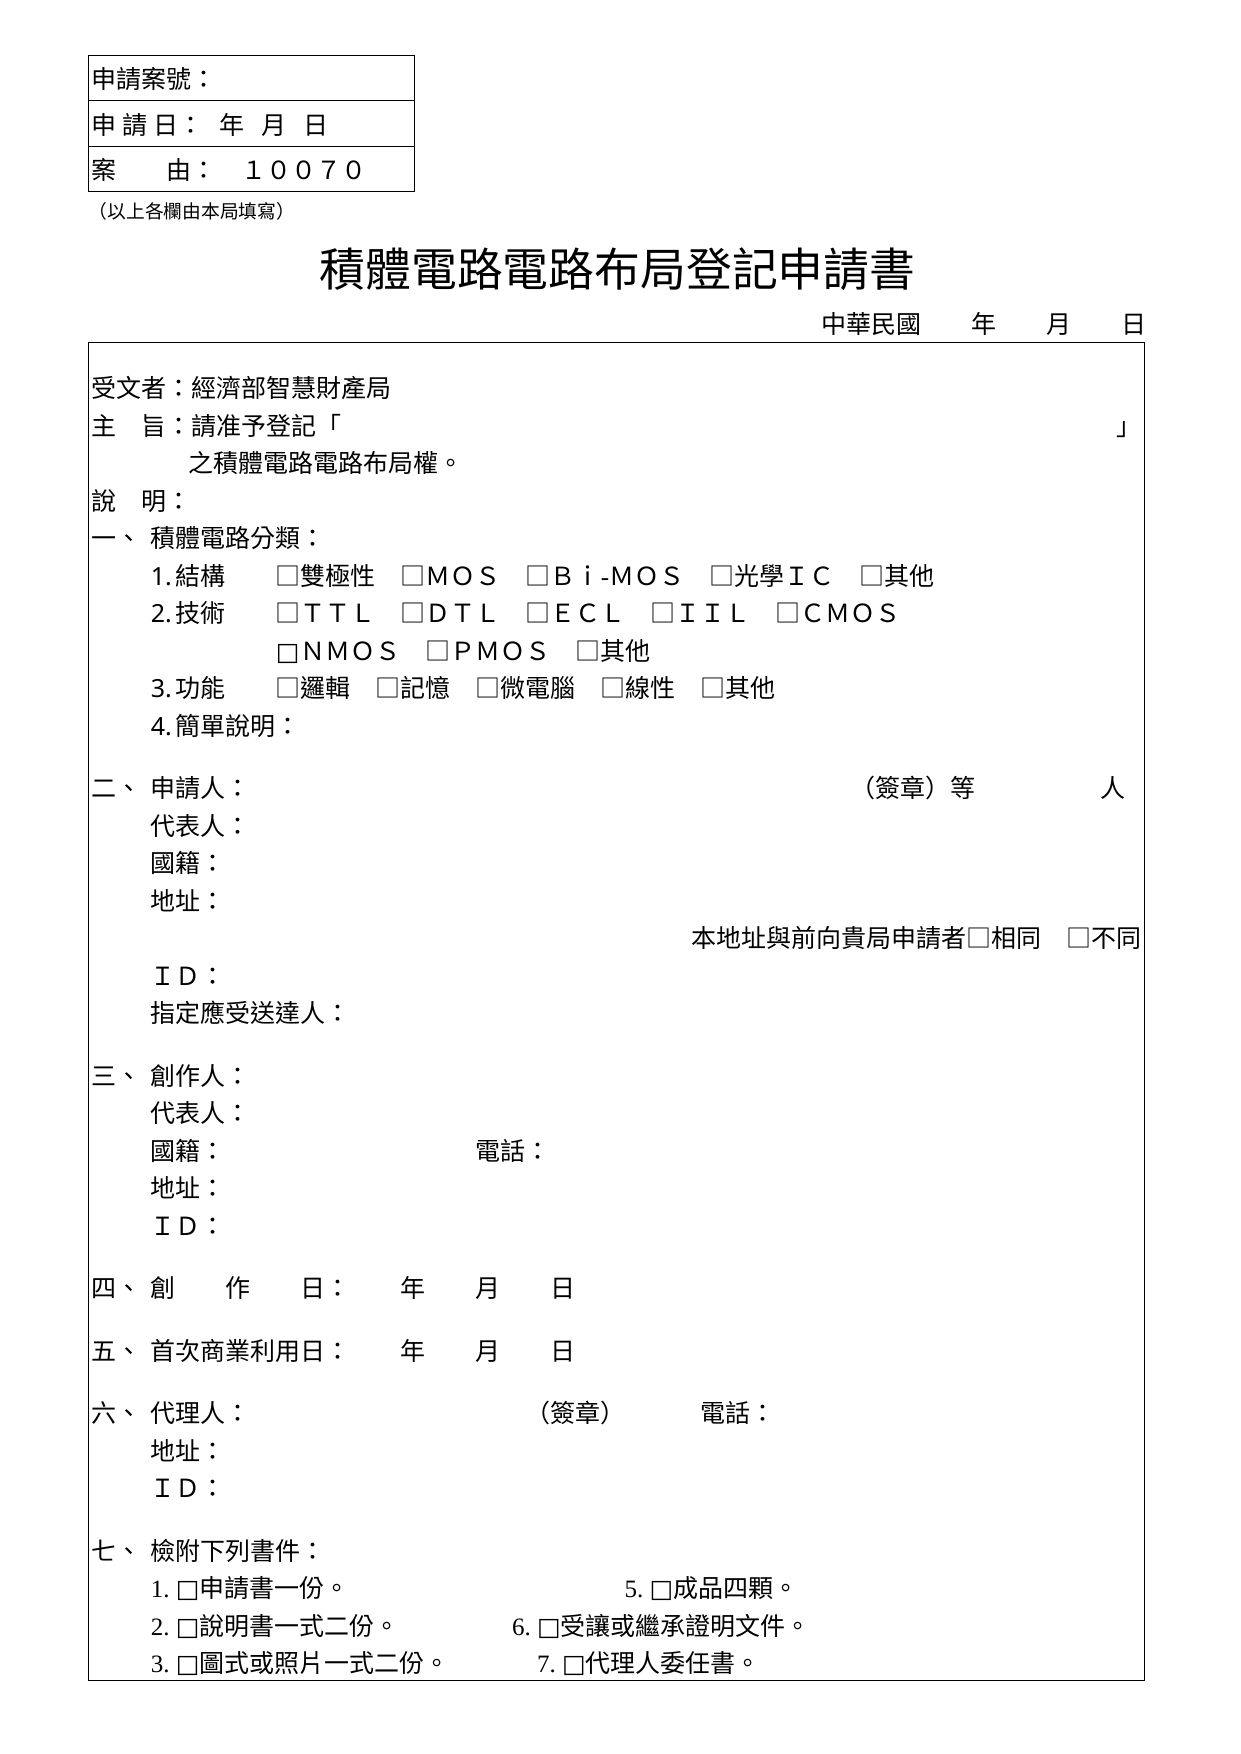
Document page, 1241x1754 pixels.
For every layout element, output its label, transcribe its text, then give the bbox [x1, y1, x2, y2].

table_cell 申 請 日： 年 月 日 [89, 101, 414, 146]
text 積體電路電路布局登記申請書 [89, 229, 1146, 304]
text （以上各欄由本局填寫） [89, 192, 1146, 229]
table_cell 案 由： １００７０ [89, 147, 414, 191]
table_header 受文者：經濟部智慧財產局 主 旨：請准予登記「 」之積體電路電路布局權。 說 明： 積體電路分類： 結構 □雙極性 □ＭＯＳ □Ｂｉ-ＭＯＳ □光學ＩＣ □其他 技術 □ＴＴＬ □ＤＴＬ □ＥＣＬ □ＩＩＬ □ＣＭＯＳ ＮＭＯＳ □ＰＭＯＳ □其他 功能 □邏輯 □記憶 □微電腦 □線性 □其他 簡單說明： 申請人： （簽章）等 人 代表人： 國籍： 地址： 本地址與前向貴局申請者□相同 □不同 ＩＤ： 指定應受送達人： 創作人： 代表人： 國籍： 電話： 地址： ＩＤ： 創 作 日： 年 月 日 首次商業利用日： 年 月 日 代理人： （簽章） 電話： 地址： ＩＤ： 檢附下列書件： □申請書一份。 5. □成品四顆。 □說明書一式二份。 6. □受讓或繼承證明文件。 □圖式或照片一式二份。 7. □代理人委任書。 □原文說明書一份。 規費： 新臺幣八千元整（申請費二千元，登記費六千元） [89, 343, 1144, 1680]
table_header 申請案號： [89, 56, 414, 100]
text 中華民國 年 月 日 [89, 304, 1146, 342]
